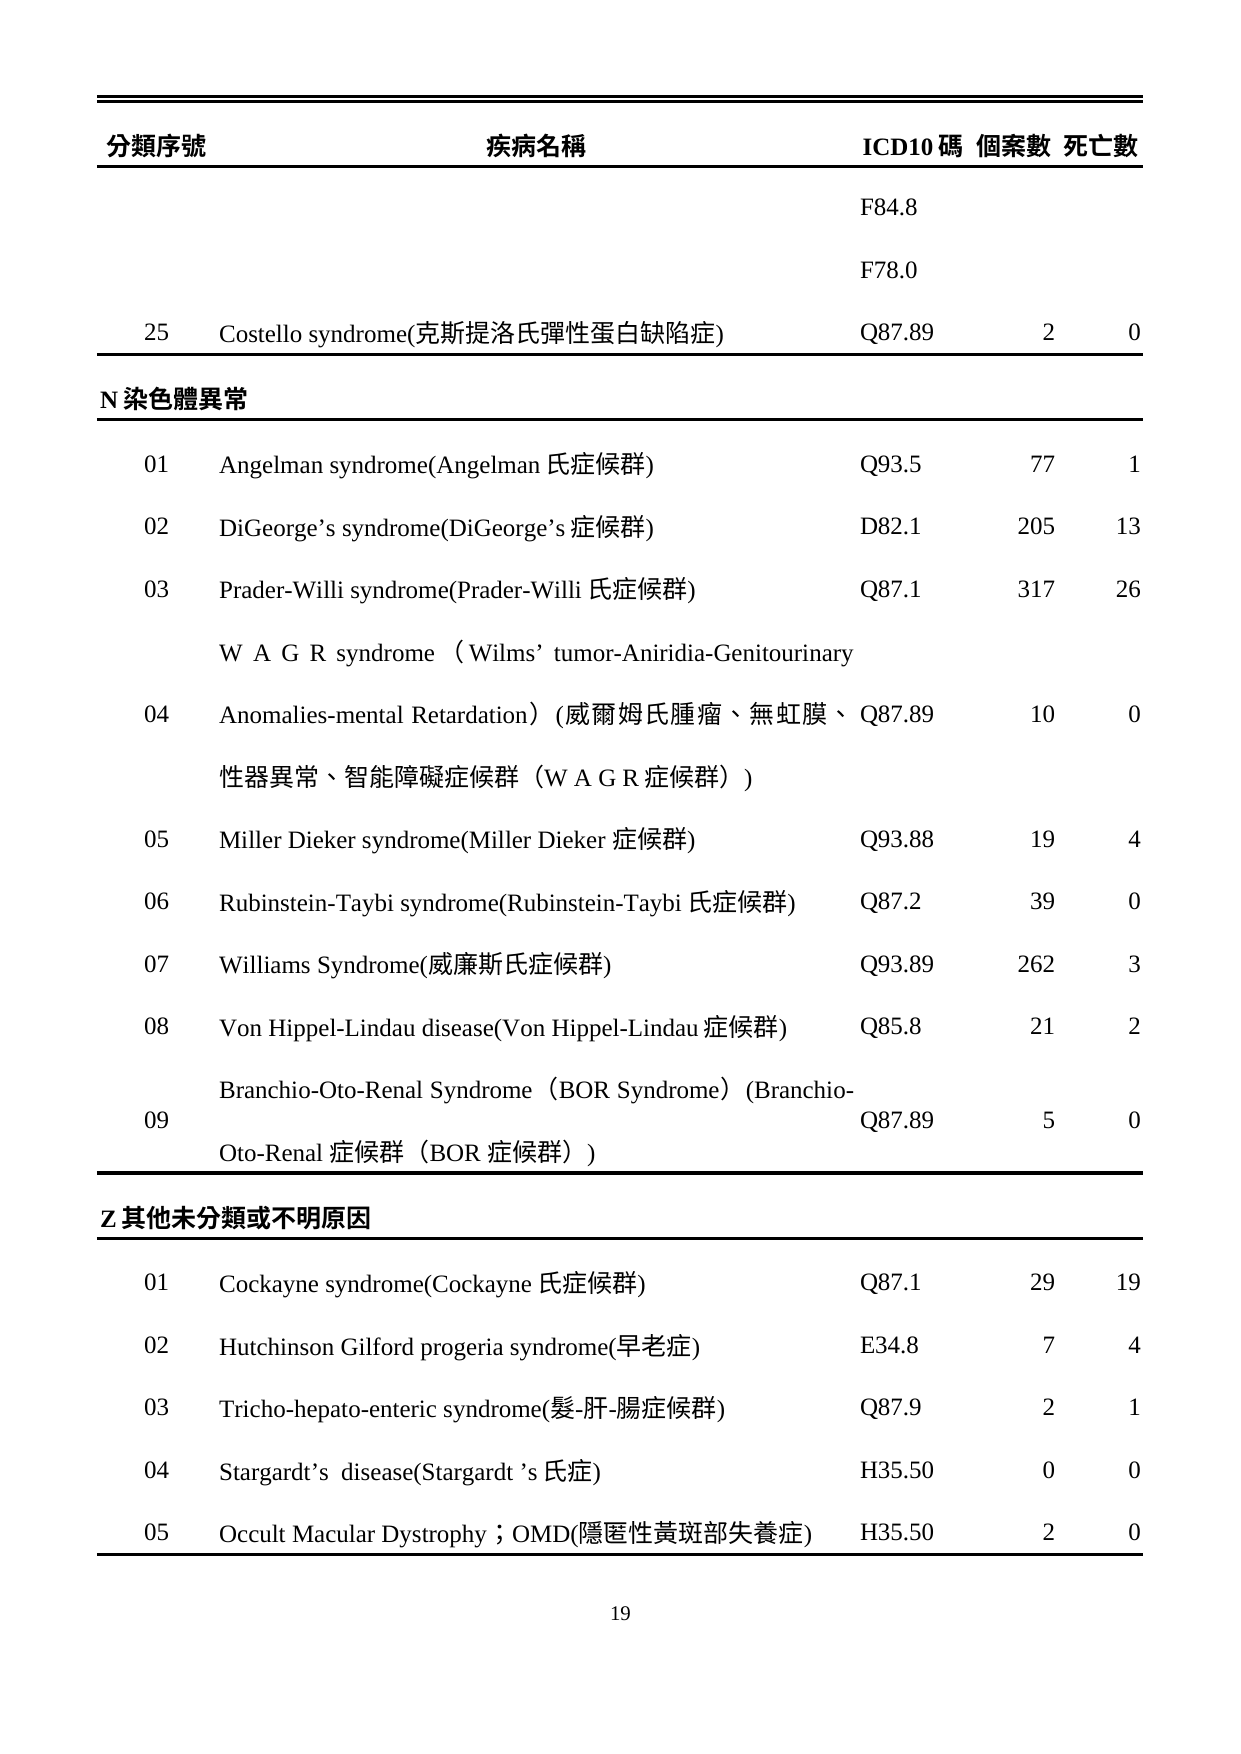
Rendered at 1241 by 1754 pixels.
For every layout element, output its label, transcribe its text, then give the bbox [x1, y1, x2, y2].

table_cell 02 [97, 1303, 216, 1365]
table_cell Cockayne syndrome(Cockayne氏症候群) [216, 1240, 857, 1303]
table_cell Q87.1 [857, 1240, 969, 1303]
table_cell 4 [1058, 796, 1143, 859]
table_cell 01 [97, 1240, 216, 1303]
table_cell Von Hippel-Lindau disease(Von Hippel-Lindau症候群) [216, 984, 857, 1046]
table_cell D82.1 [857, 484, 969, 546]
table_cell 5 [969, 1046, 1057, 1171]
table_cell 2 [969, 290, 1057, 353]
table_cell 0 [969, 1428, 1057, 1490]
table_header 死亡數 [1058, 103, 1143, 165]
table_cell 05 [97, 1490, 216, 1553]
table_cell 1 [1058, 1365, 1143, 1428]
table_cell Angelman syndrome(Angelman氏症候群) [216, 421, 857, 484]
table_cell Q87.89 [857, 1046, 969, 1171]
table_cell Branchio-Oto-Renal Syndrome（BOR Syndrome）(Branchio-Oto-Renal 症候群（BOR 症候群）) [216, 1046, 857, 1171]
table_cell 07 [97, 921, 216, 984]
table_cell 08 [97, 984, 216, 1046]
table_cell 0 [1058, 1490, 1143, 1553]
table_cell F84.8 F78.0 [857, 168, 969, 290]
table_cell 2 [969, 1490, 1057, 1553]
table_cell Q93.5 [857, 421, 969, 484]
table_cell 77 [969, 421, 1057, 484]
table_cell [969, 168, 1057, 290]
table_cell 7 [969, 1303, 1057, 1365]
table_cell 05 [97, 796, 216, 859]
table_cell 25 [97, 290, 216, 353]
table_cell E34.8 [857, 1303, 969, 1365]
table_cell Q85.8 [857, 984, 969, 1046]
table_cell 29 [969, 1240, 1057, 1303]
table_cell 3 [1058, 921, 1143, 984]
table_cell 262 [969, 921, 1057, 984]
table_cell 2 [969, 1365, 1057, 1428]
table_cell DiGeorge’s syndrome(DiGeorge’s症候群) [216, 484, 857, 546]
table_cell Miller Dieker syndrome(Miller Dieker 症候群) [216, 796, 857, 859]
table_cell 04 [97, 1428, 216, 1490]
table_cell 13 [1058, 484, 1143, 546]
table_cell 317 [969, 546, 1057, 609]
table_cell Q93.88 [857, 796, 969, 859]
table_cell 4 [1058, 1303, 1143, 1365]
table_cell Q93.89 [857, 921, 969, 984]
table_header 分類序號 [97, 103, 216, 165]
table_cell 03 [97, 546, 216, 609]
table_cell 19 [969, 796, 1057, 859]
table_cell Williams Syndrome(威廉斯氏症候群) [216, 921, 857, 984]
table_cell 21 [969, 984, 1057, 1046]
table_cell H35.50 [857, 1490, 969, 1553]
table_cell 0 [1058, 1428, 1143, 1490]
table_cell 04 [97, 609, 216, 796]
table_cell 09 [97, 1046, 216, 1171]
table_cell 0 [1058, 290, 1143, 353]
table_cell 26 [1058, 546, 1143, 609]
table_cell Hutchinson Gilford progeria syndrome(早老症) [216, 1303, 857, 1365]
table_cell 205 [969, 484, 1057, 546]
table_cell Z其他未分類或不明原因 [97, 1175, 1143, 1237]
table_cell 0 [1058, 609, 1143, 796]
table_cell Prader-Willi syndrome(Prader-Willi氏症候群) [216, 546, 857, 609]
table_cell Q87.89 [857, 290, 969, 353]
table_cell [97, 168, 216, 290]
table_cell Occult Macular Dystrophy；OMD(隱匿性黃斑部失養症) [216, 1490, 857, 1553]
table_cell Costello syndrome(克斯提洛氏彈性蛋白缺陷症) [216, 290, 857, 353]
table_cell Q87.1 [857, 546, 969, 609]
table_cell Q87.9 [857, 1365, 969, 1428]
table_cell N染色體異常 [97, 356, 1143, 418]
table_cell 06 [97, 859, 216, 921]
table_cell 2 [1058, 984, 1143, 1046]
table_cell W A G R syndrome（Wilms’ tumor-Aniridia-Genitourinary Anomalies-mental Retardation）(威爾姆氏腫瘤、無虹膜、性器異常、智能障礙症候群（W A G R症候群）) [216, 609, 857, 796]
table_cell Stargardt’s disease(Stargardt ’s氏症) [216, 1428, 857, 1490]
table_header 個案數 [969, 103, 1057, 165]
table_cell 01 [97, 421, 216, 484]
table_cell 02 [97, 484, 216, 546]
table_cell 19 [1058, 1240, 1143, 1303]
table_cell 1 [1058, 421, 1143, 484]
table_cell Rubinstein-Taybi syndrome(Rubinstein-Taybi氏症候群) [216, 859, 857, 921]
table_cell Tricho-hepato-enteric syndrome(髮-肝-腸症候群) [216, 1365, 857, 1428]
table_cell [1058, 168, 1143, 290]
table_cell 03 [97, 1365, 216, 1428]
table_cell 0 [1058, 859, 1143, 921]
table_cell 10 [969, 609, 1057, 796]
table_cell [216, 168, 857, 290]
table_header 疾病名稱 [216, 103, 857, 165]
table_cell 39 [969, 859, 1057, 921]
table_cell H35.50 [857, 1428, 969, 1490]
table_cell Q87.89 [857, 609, 969, 796]
table_header ICD10碼 [857, 103, 969, 165]
table_cell Q87.2 [857, 859, 969, 921]
table_cell 0 [1058, 1046, 1143, 1171]
